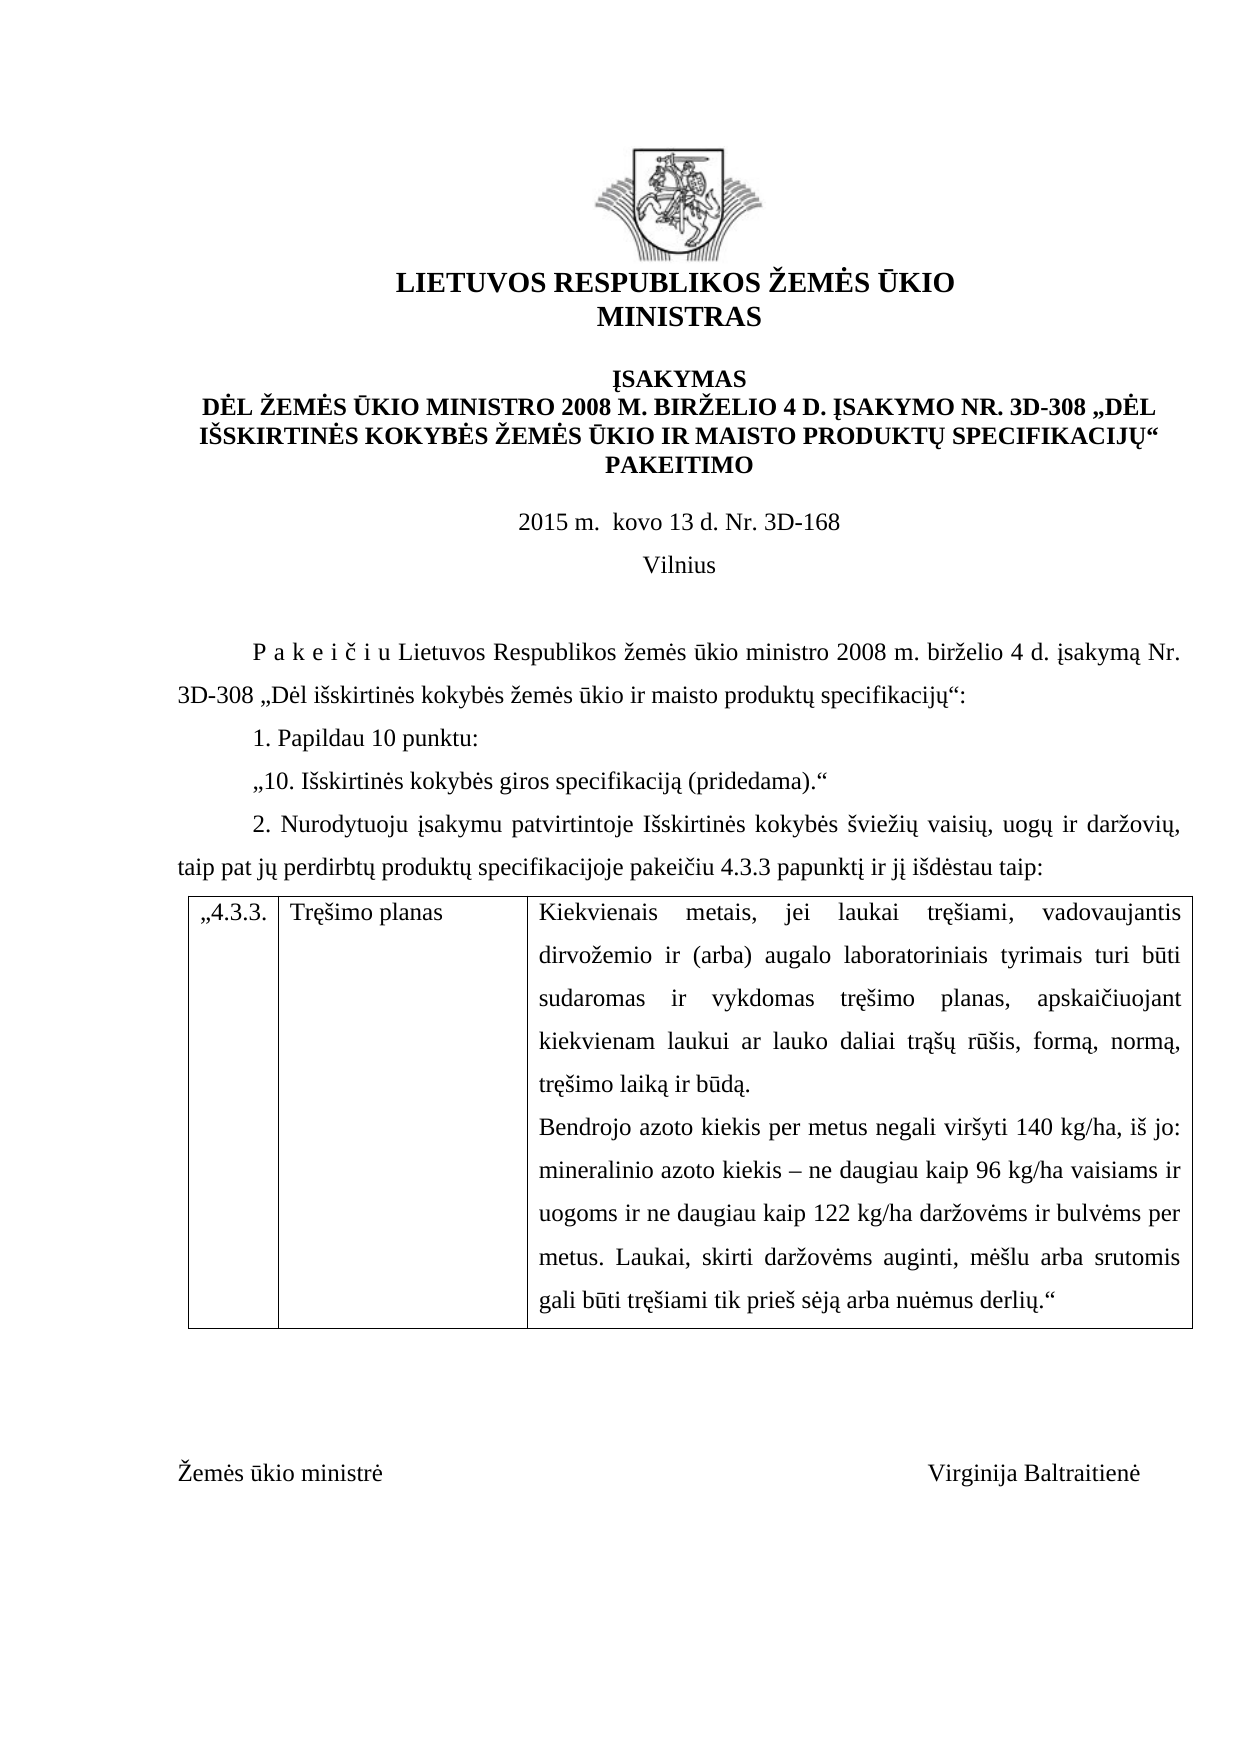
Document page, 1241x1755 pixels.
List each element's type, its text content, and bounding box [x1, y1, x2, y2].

table_header „4.3.3. [189, 897, 278, 1328]
table_header Kiekvienais metais, jei laukai tręšiami, vadovaujantis dirvožemio ir (arba) augalo laboratoriniais tyrimais turi būti sudaromas ir vykdomas tręšimo planas, apskaičiuojant kiekvienam laukui ar lauko daliai trąšų rūšis, formą, normą, tręšimo laiką ir būdą. Bendrojo azoto kiekis per metus negali viršyti 140 kg/ha, iš jo: mineralinio azoto kiekis – ne daugiau kaip 96 kg/ha vaisiams ir uogoms ir ne daugiau kaip 122 kg/ha daržovėms ir bulvėms per metus. Laukai, skirti daržovėms auginti, mėšlu arba srutomis gali būti tręšiami tik prieš sėją arba nuėmus derlių.“ [528, 897, 1192, 1328]
text DĖL ŽEMĖS ŪKIO MINISTRO 2008 M. BIRŽELIO 4 D. ĮSAKYMO NR. 3D-308 „DĖL IŠSKIRTINĖS KOKYBĖS ŽEMĖS ŪKIO IR MAISTO PRODUKTŲ SPECIFIKACIJŲ“ PAKEITIMO [177, 392, 1181, 479]
text „10. Išskirtinės kokybės giros specifikaciją (pridedama).“ [177, 766, 1181, 795]
text MINISTRAS [177, 299, 1181, 333]
text Žemės ūkio ministrė Virginija Baltraitienė [177, 1458, 1181, 1487]
table_header Tręšimo planas [279, 897, 527, 1328]
text 2. Nurodytuoju įsakymu patvirtintoje Išskirtinės kokybės šviežių vaisių, uogų ir daržovių, taip pat jų perdirbtų produktų specifikacijoje pakeičiu 4.3.3 papunktį ir jį išdėstau taip: [177, 809, 1181, 881]
text Vilnius [177, 551, 1181, 579]
text LIETUVOS RESPUBLIKOS ŽEMĖS ŪKIO [177, 266, 1181, 299]
text 1. Papildau 10 punktu: [177, 723, 1181, 752]
text P a k e i č i u Lietuvos Respublikos žemės ūkio ministro 2008 m. birželio 4 d. įsakymą Nr. 3D-308 „Dėl išskirtinės kokybės žemės ūkio ir maisto produktų specifikacijų“: [177, 637, 1181, 709]
text 2015 m. kovo 13 d. Nr. 3D-168 [177, 507, 1181, 536]
text ĮSAKYMAS [177, 364, 1181, 392]
